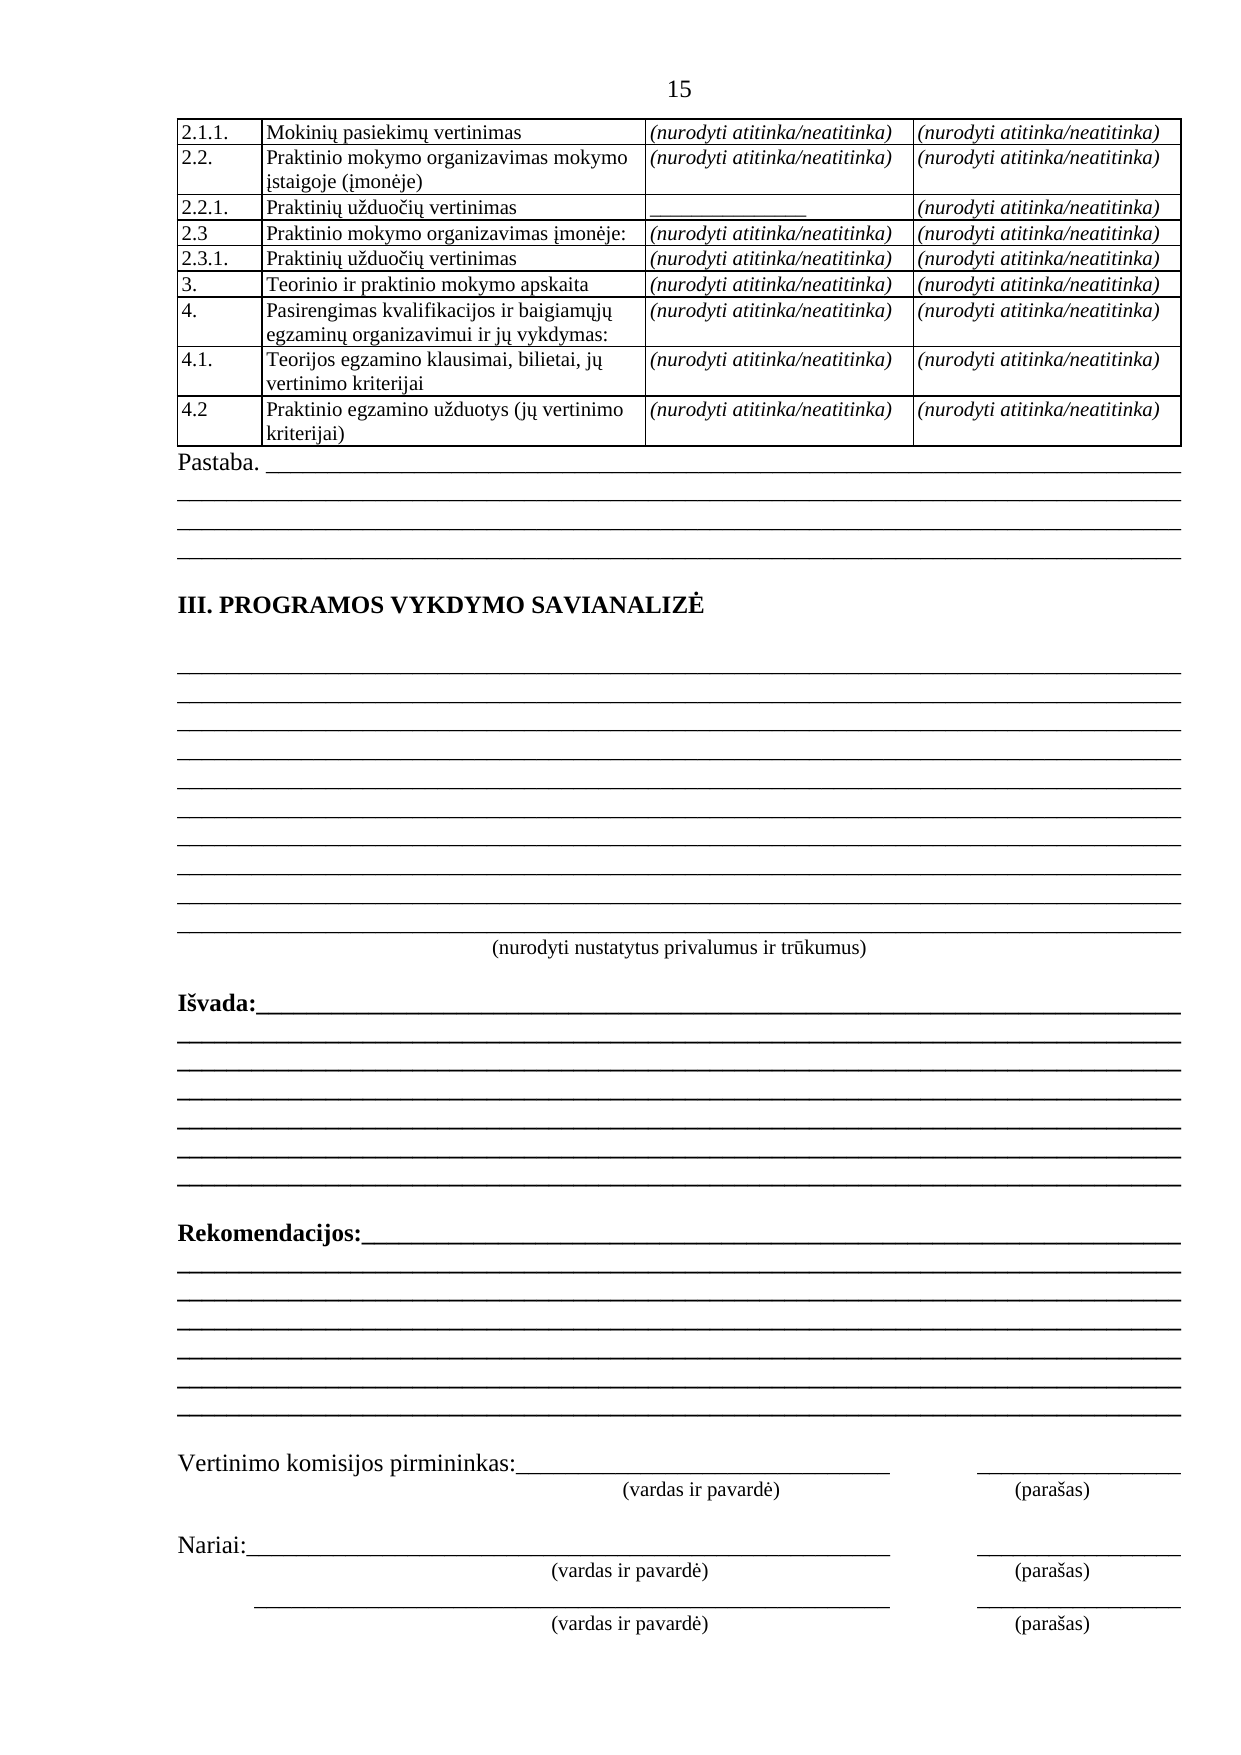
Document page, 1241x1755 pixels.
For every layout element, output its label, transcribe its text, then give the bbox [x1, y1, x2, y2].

table_cell (nurodyti atitinka/neatitinka) [914, 347, 1180, 395]
table_cell (nurodyti atitinka/neatitinka) [914, 397, 1180, 445]
text Vertinimo komisijos pirmininkas: [177, 1448, 1181, 1477]
text III. PROGRAMOS VYKDYMO SAVIANALIZĖ [177, 590, 1181, 619]
table_cell (nurodyti atitinka/neatitinka) [914, 298, 1180, 346]
text Nariai: [177, 1530, 1181, 1558]
text Išvada: [177, 988, 1181, 1017]
table_cell (nurodyti atitinka/neatitinka) [914, 145, 1180, 193]
text (nurodyti nustatytus privalumus ir trūkumus) [177, 935, 1181, 959]
table_cell (nurodyti atitinka/neatitinka) [646, 298, 913, 346]
text (vardas ir pavardė) (parašas) [477, 1558, 1181, 1582]
table_cell 2.2. [178, 145, 261, 193]
text Rekomendacijos: [177, 1218, 1181, 1247]
text Pastaba. [177, 447, 1181, 475]
table_cell 4. [178, 298, 261, 346]
table_cell 4.1. [178, 347, 261, 395]
table_cell (nurodyti atitinka/neatitinka) [646, 347, 913, 395]
text (vardas ir pavardė) (parašas) [477, 1611, 1181, 1635]
table_cell (nurodyti atitinka/neatitinka) [646, 397, 913, 445]
text (vardas ir pavardė) (parašas) [177, 1477, 1181, 1501]
table_cell (nurodyti atitinka/neatitinka) [646, 145, 913, 193]
table_cell 4.2 [178, 397, 261, 445]
